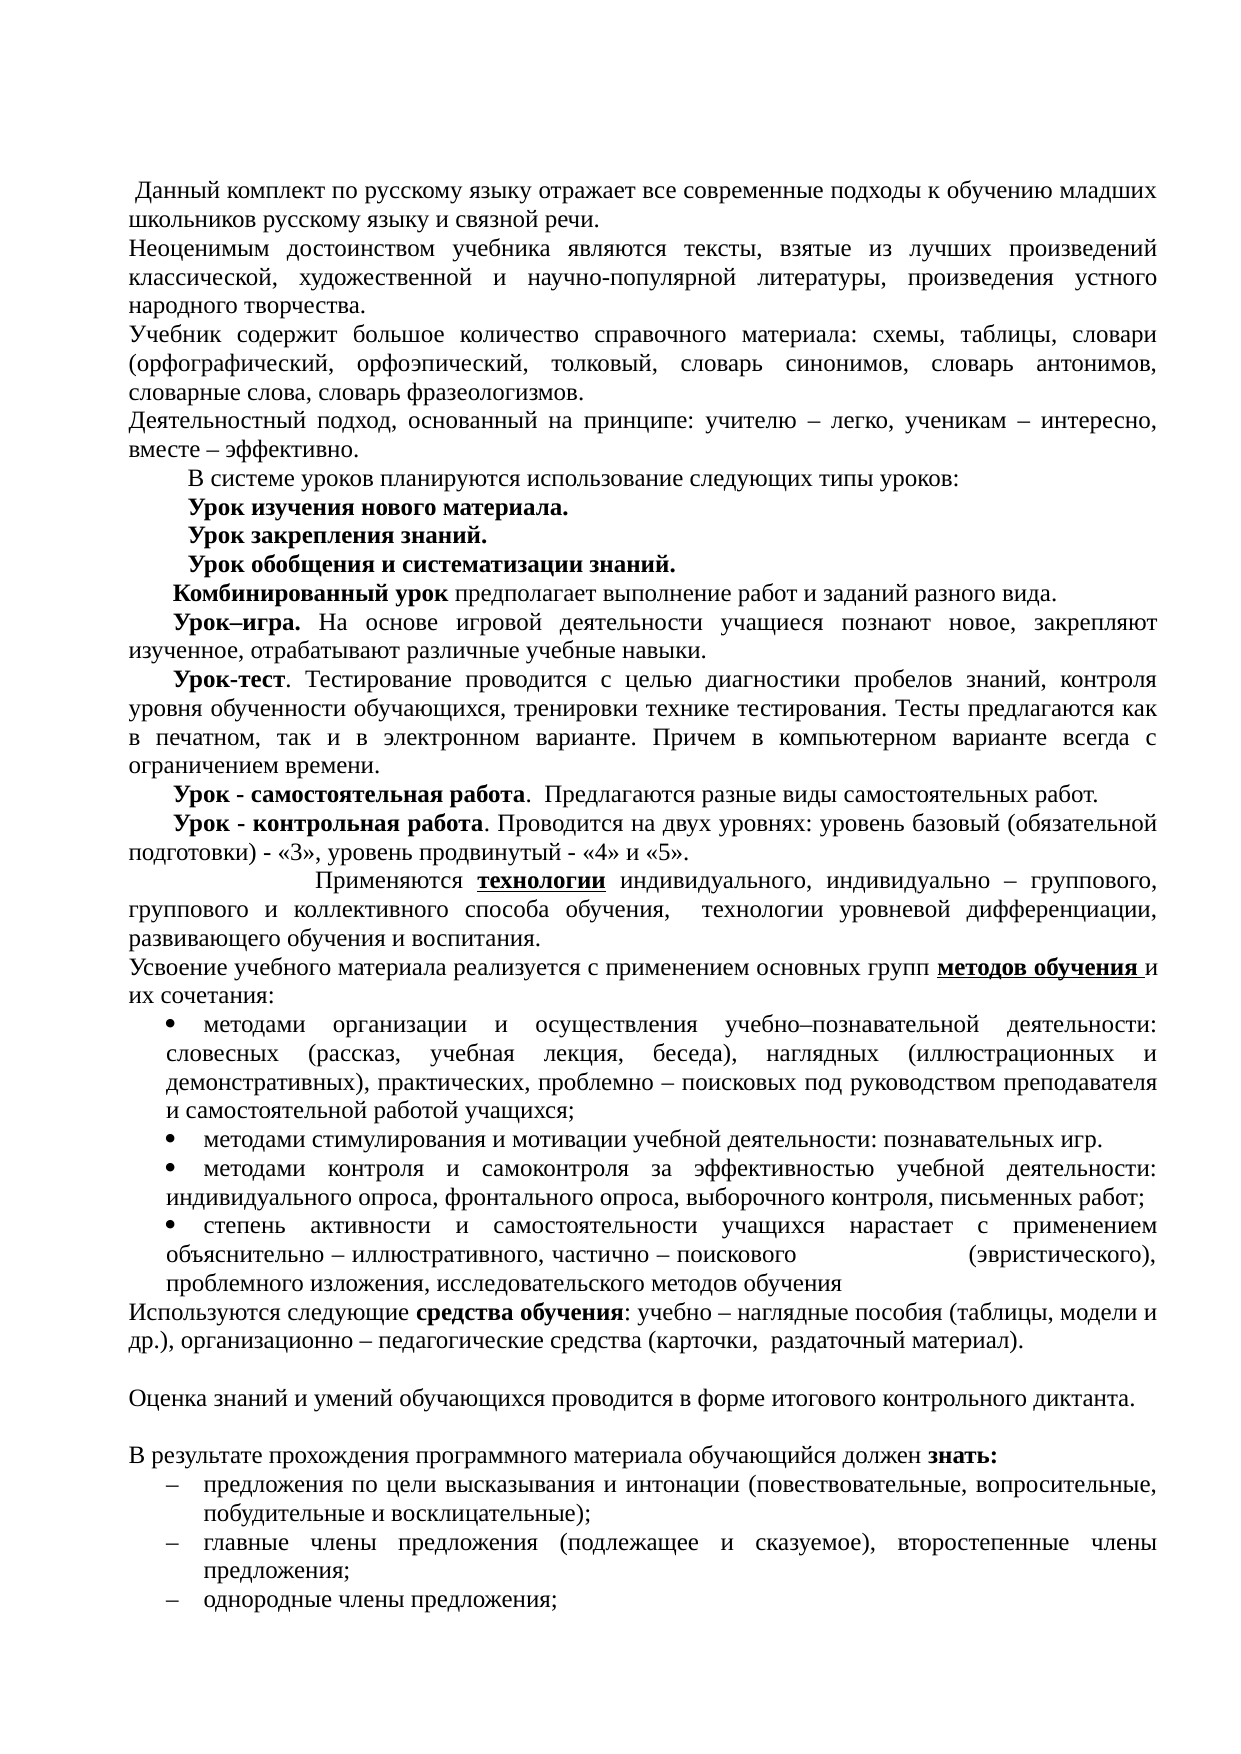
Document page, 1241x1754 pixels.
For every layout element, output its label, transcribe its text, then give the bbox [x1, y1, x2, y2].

table_cell [118, 118, 1168, 147]
table_cell Оценка знаний и умений обучающихся проводится в форме итогового контрольного диктанта. [118, 1383, 1168, 1441]
table_cell Данный комплект по русскому языку отражает все современные подходы к обучению младших школьников русскому языку и связной речи. Неоценимым достоинством учебника являются тексты, взятые из лучших произведений классической, художественной и научно-популярной литературы, произведения устного народного творчества. Учебник содержит большое количество справочного материала: схемы, таблицы, словари (орфографический, орфоэпический, толковый, словарь синонимов, словарь антонимов, словарные слова, словарь фразеологизмов. Деятельностный подход, основанный на принципе: учителю – легко, ученикам – интересно, вместе – эффективно. В системе уроков планируются использование следующих типы уроков: Урок изучения нового материала. Урок закрепления знаний. Урок обобщения и систематизации знаний. Комбинированный урок предполагает выполнение работ и заданий разного вида. Урок–игра. На основе игровой деятельности учащиеся познают новое, закрепляют изученное, отрабатывают различные учебные навыки. Урок-тест. Тестирование проводится с целью диагностики пробелов знаний, контроля уровня обученности обучающихся, тренировки технике тестирования. Тесты предлагаются как в печатном, так и в электронном варианте. Причем в компьютерном варианте всегда с ограничением времени. Урок - самостоятельная работа. Предлагаются разные виды самостоятельных работ. Урок - контрольная работа. Проводится на двух уровнях: уровень базовый (обязательной подготовки) - «3», уровень продвинутый - «4» и «5». Применяются технологии индивидуального, индивидуально – группового, группового и коллективного способа обучения, технологии уровневой дифференциации, развивающего обучения и воспитания. Усвоение учебного материала реализуется с применением основных групп методов обучения и их сочетания: методами организации и осуществления учебно–познавательной деятельности: словесных (рассказ, учебная лекция, беседа), наглядных (иллюстрационных и демонстративных), практических, проблемно – поисковых под руководством преподавателя и самостоятельной работой учащихся; методами стимулирования и мотивации учебной деятельности: познавательных игр. методами контроля и самоконтроля за эффективностью учебной деятельности: индивидуального опроса, фронтального опроса, выборочного контроля, письменных работ; степень активности и самостоятельности учащихся нарастает с применением объяснительно – иллюстративного, частично – поискового (эвристического), проблемного изложения, исследовательского методов обучения Используются следующие средства обучения: учебно – наглядные пособия (таблицы, модели и др.), организационно – педагогические средства (карточки, раздаточный материал). [118, 176, 1168, 1383]
table_cell [118, 147, 1168, 176]
table_cell В результате прохождения программного материала обучающийся должен знать: предложения по цели высказывания и интонации (повествовательные, вопросительные, побудительные и восклицательные); главные члены предложения (подлежащее и сказуемое), второстепенные члены предложения; однородные члены предложения; состав слова (корень, приставку, суффикс, окончание); правописание парных согласных в корне; правописание непроизносимых согласных; правописание слов с двойными согласными; изменение имён существительных по падежам (названия падежей и падежные вопросы), начальную форму имён существительных, три склонения имён существительных, падежные окончания; правописание имён существительных мужского и женского рода с шипящими на конце (рожь, вещь, сторож, плащ); имя числительное; правописание количественных числительных. Учащиеся должны уметь: - распознавать виды предложений по цели высказывания и интонации; - ставить в конце предложения нужные знаки препинания; - устанавливать связь слов в предложении; - распознавать предложения с однородными членами; - выделять главные и второстепенные члены предложения (без деления на виды); - производить разбор предложения по членам предложения и частям речи (производить разбор слова как части речи в пределах изучаемого материала); - производить разбор слова по составу; - обозначать парные согласные в корне; - писать слова с непроизносимыми согласными; - писать слова с двойными согласными; - изменять имена существительные по падежам; - склонять существительные, писать падежные окончания существительных в форме единственного и множественного числа; - писать имена существительные мужского и женского рода с шипящими на конце; - писать диктанты различных видов (слуховые, зрительные, зрительно-слуховые, выборочные и т.п.); - использовать интонацию, темп высказывания, голос, мимику, жесты в соответствии с конкретной ситуацией общения; - пользоваться словарями и справочной литературой. Словарь. Автобус, автомобиль, адрес, аккуратно, аллея, аптека, багаж, библиотека, болото, ботинки, вагон, валенки, везде, вокзал, воскресенье, восток, впереди, вчера, герой, горячий, готов, декабрь, дорога, до свидания, ездить, жёлтый, животное, завтра, завтрак, запад, засеять, здесь, здравствуйте, земляника, инженер, интересный, календарь, картина, картофель, кастрюля, космонавт, космос, костёр, легко, лестница, магазин, медленно, месяц, металл, метро, морковь, назад, налево, направо, ноябрь, обед, огурец, октябрь, осина, отец, песок, победа, помидор, прекрасный, пшеница, ракета, рассказ, расстояние, растение, решать, рисунок, север, сегодня, сентябрь, соловей, солома, столица, тарелка, театр, телефон, теперь, тепловоз, топор, трактор, трамвай, увидеть, ужин, улица,, урожай, февраль, футбол, хоккей, хороший, четверг, чёрный, шоссе, шофёр, экскурсия, электровоз, январь. Место предмета в учебном плане. В соответствии с федеральным базисным учебным планом начального образования и в соответствии с учебным планом МКОУ «Верх-Слюдянская ООШ» на изучение русского языка в 3 классе отводится 5 часов в неделю, 170 часов в год. Часы на обучение выделены из федерального компонента учебного плана Результаты изучения предмета. Личностные результаты: • осознание языка как основного средства человеческого общения; • восприятие русского языка как явления национальной культуры; • понимание того, что правильная устная и письменная речь есть показатели индивидуальной куль­туры человека; • способность к самооценке на основе наблюдения за собственной речью. Метапредметные результаты: • умение использовать язык с целью поиска необходимой информации в различных источниках для решения учебных задач; • способность ориентироваться в целях, задачах, средствах и условиях общения; • умение выбирать адекватные языковые средства для успешного решения коммуникативных задач; • стремление к более точному выражению собственного мнения и позиции; • умение задавать вопросы. В результате изучения русского языка в 3 классе дети учатся использовать приобретённые знания и познавательный опыт в практической деятельности и повседневной жизни для: • активного употребления в устной и письменной речи (в самостоятельных высказываниях) предложений, различных по составу (распространённых, нераспространённых), эмоциональной окраске (восклицательных, невосклицательных); • правильного интонационного оформления устных высказываний и расстановки знаков препинания на письме; • усиления эмоциональной и смысловой выразительности и точности самостоятельных высказываний с использованием слов с различными суффиксами и приставками; • орфографической грамотности; • применения способов проверки и правописания слов с безударными гласными, парными, непроизносимыми, двойными согласными, с суффиксами –ек, -ик, с изученными приставками; • правописания сложных слов и глаголов с не; • написания слов с непроверяемыми орфограммами; • письмо под диктовку текстов (55-60 слов) с изученными орфограммами и пунктограммами. Универсальные учебные действия • интеллектуальные (обобщать, классифицировать, сравнивать и др.); • познавательные (учебно-познавательных мотивов, умений принимать, сохранять, ставить новые цели в учебной деятельности и работать над их достижением); • организационные (организовывать сотрудничество и планировать свою деятельность). • умения, связанные с информационной культурой: читать, писать, эффективно работать с учебной книгой, пользоваться лингвистическими словарями и справочниками. [118, 1441, 1168, 1613]
